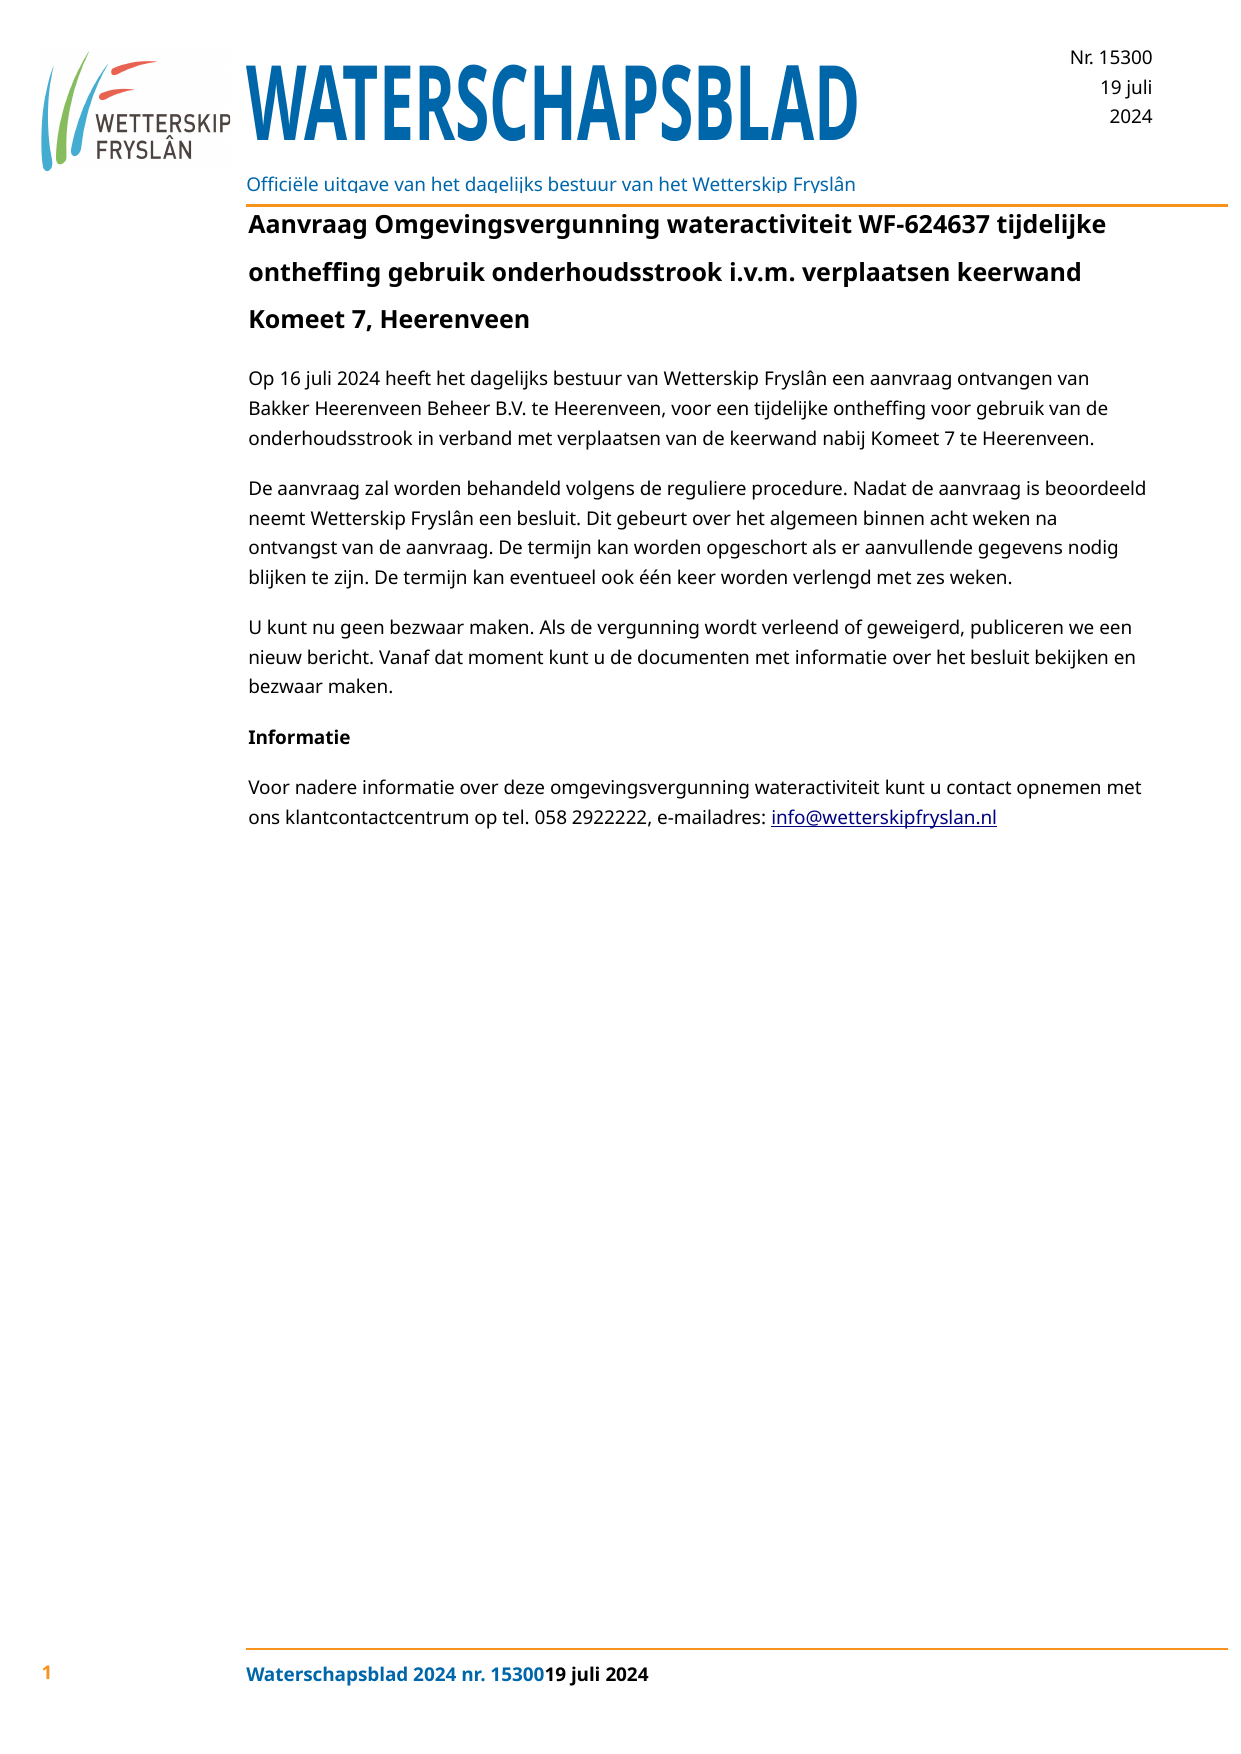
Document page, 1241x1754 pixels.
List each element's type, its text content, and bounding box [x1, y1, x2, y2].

text De aanvraag zal worden behandeld volgens de reguliere procedure. Nadat de aanvraag is beoordeeld neemt Wetterskip Fryslân een besluit. Dit gebeurt over het algemeen binnen acht weken na ontvangst van de aanvraag. De termijn kan worden opgeschort als er aanvullende gegevens nodig blijken te zijn. De termijn kan eventueel ook één keer worden verlengd met zes weken. [248, 475, 1152, 589]
text Aanvraag Omgevingsvergunning wateractiviteit WF-624637 tijdelijke ontheffing gebruik onderhoudsstrook i.v.m. verplaatsen keerwand Komeet 7, Heerenveen [248, 207, 1152, 336]
picture [41, 47, 231, 172]
text Voor nadere informatie over deze omgevingsvergunning wateractiviteit kunt u contact opnemen met ons klantcontactcentrum op tel. 058 2922222, e-mailadres: info@wetterskipfryslan.nl [248, 774, 1152, 829]
text Informatie [248, 724, 1152, 749]
text Op 16 juli 2024 heeft het dagelijks bestuur van Wetterskip Fryslân een aanvraag ontvangen van Bakker Heerenveen Beheer B.V. te Heerenveen, voor een tijdelijke ontheffing voor gebruik van de onderhoudsstrook in verband met verplaatsen van de keerwand nabij Komeet 7 te Heerenveen. [248, 366, 1152, 450]
text U kunt nu geen bezwaar maken. Als de vergunning wordt verleend of geweigerd, publiceren we een nieuw bericht. Vanaf dat moment kunt u de documenten met informatie over het besluit bekijken en bezwaar maken. [248, 614, 1152, 699]
